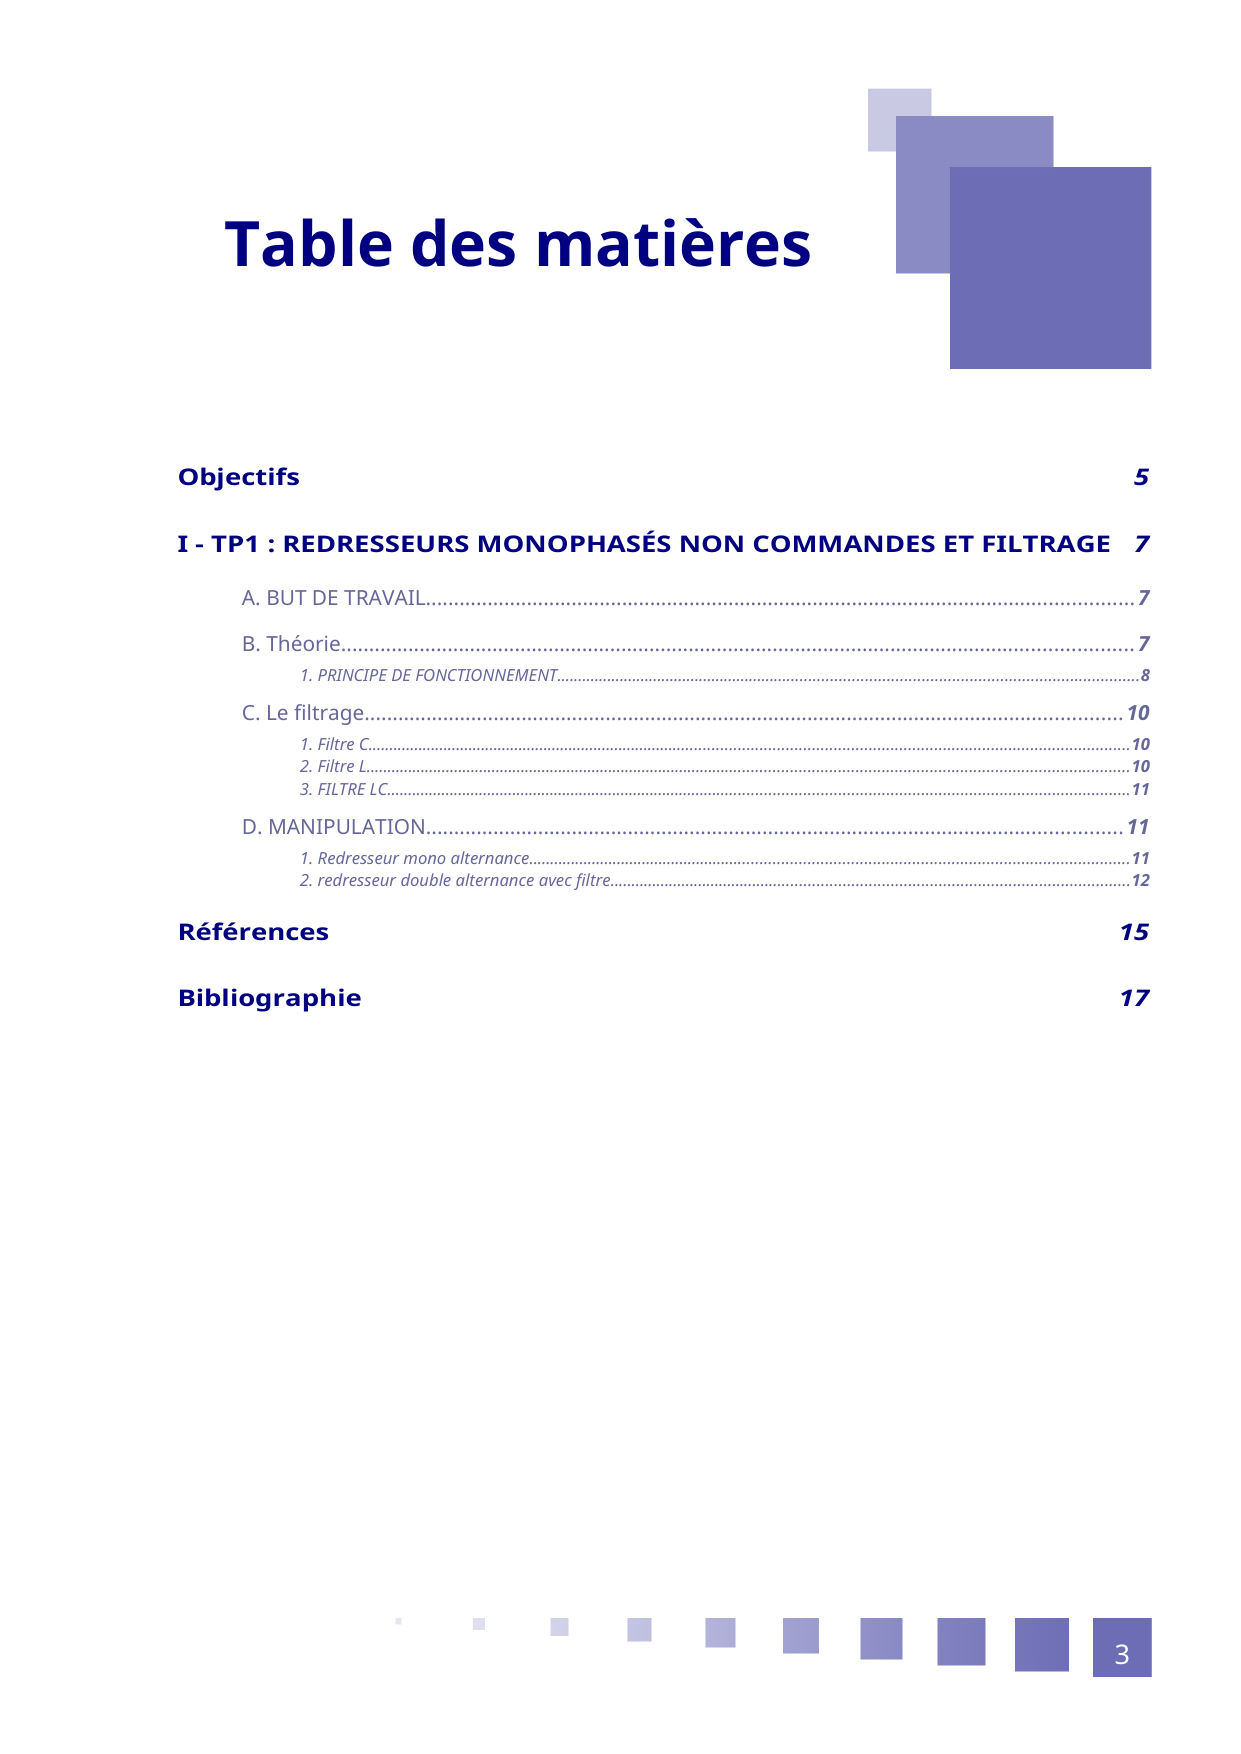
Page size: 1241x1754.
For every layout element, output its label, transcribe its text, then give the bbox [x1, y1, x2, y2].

title I - TP1 : REDRESSEURS MONOPHASÉS NON COMMANDES ET FILTRAGE 7 [177, 528, 1152, 559]
title 2. Filtre L 10 [295, 755, 1152, 777]
title Références 15 [177, 915, 1152, 947]
title B. Théorie 7 [236, 629, 1152, 657]
title D. MANIPULATION 11 [236, 812, 1152, 840]
picture [351, 492, 1152, 528]
picture [351, 1618, 1152, 1678]
title 3. FILTRE LC 11 [295, 777, 1152, 800]
title A. BUT DE TRAVAIL 7 [236, 583, 1152, 611]
picture [351, 686, 1152, 698]
picture [351, 88, 1152, 461]
title 1. Filtre C 10 [295, 732, 1152, 755]
picture [351, 559, 1152, 583]
title Bibliographie 17 [177, 982, 1152, 1013]
picture [351, 840, 1152, 846]
picture [351, 726, 1152, 732]
title 1. Redresseur mono alternance 11 [295, 846, 1152, 869]
title C. Le filtrage 10 [236, 698, 1152, 726]
title 1. PRINCIPE DE FONCTIONNEMENT 8 [295, 663, 1152, 686]
title 2. redresseur double alternance avec filtre 12 [295, 869, 1152, 892]
title Table des matières [224, 199, 868, 284]
picture [351, 800, 1152, 812]
title Objectifs 5 [177, 461, 1152, 492]
picture [351, 611, 1152, 629]
picture [351, 657, 1152, 663]
